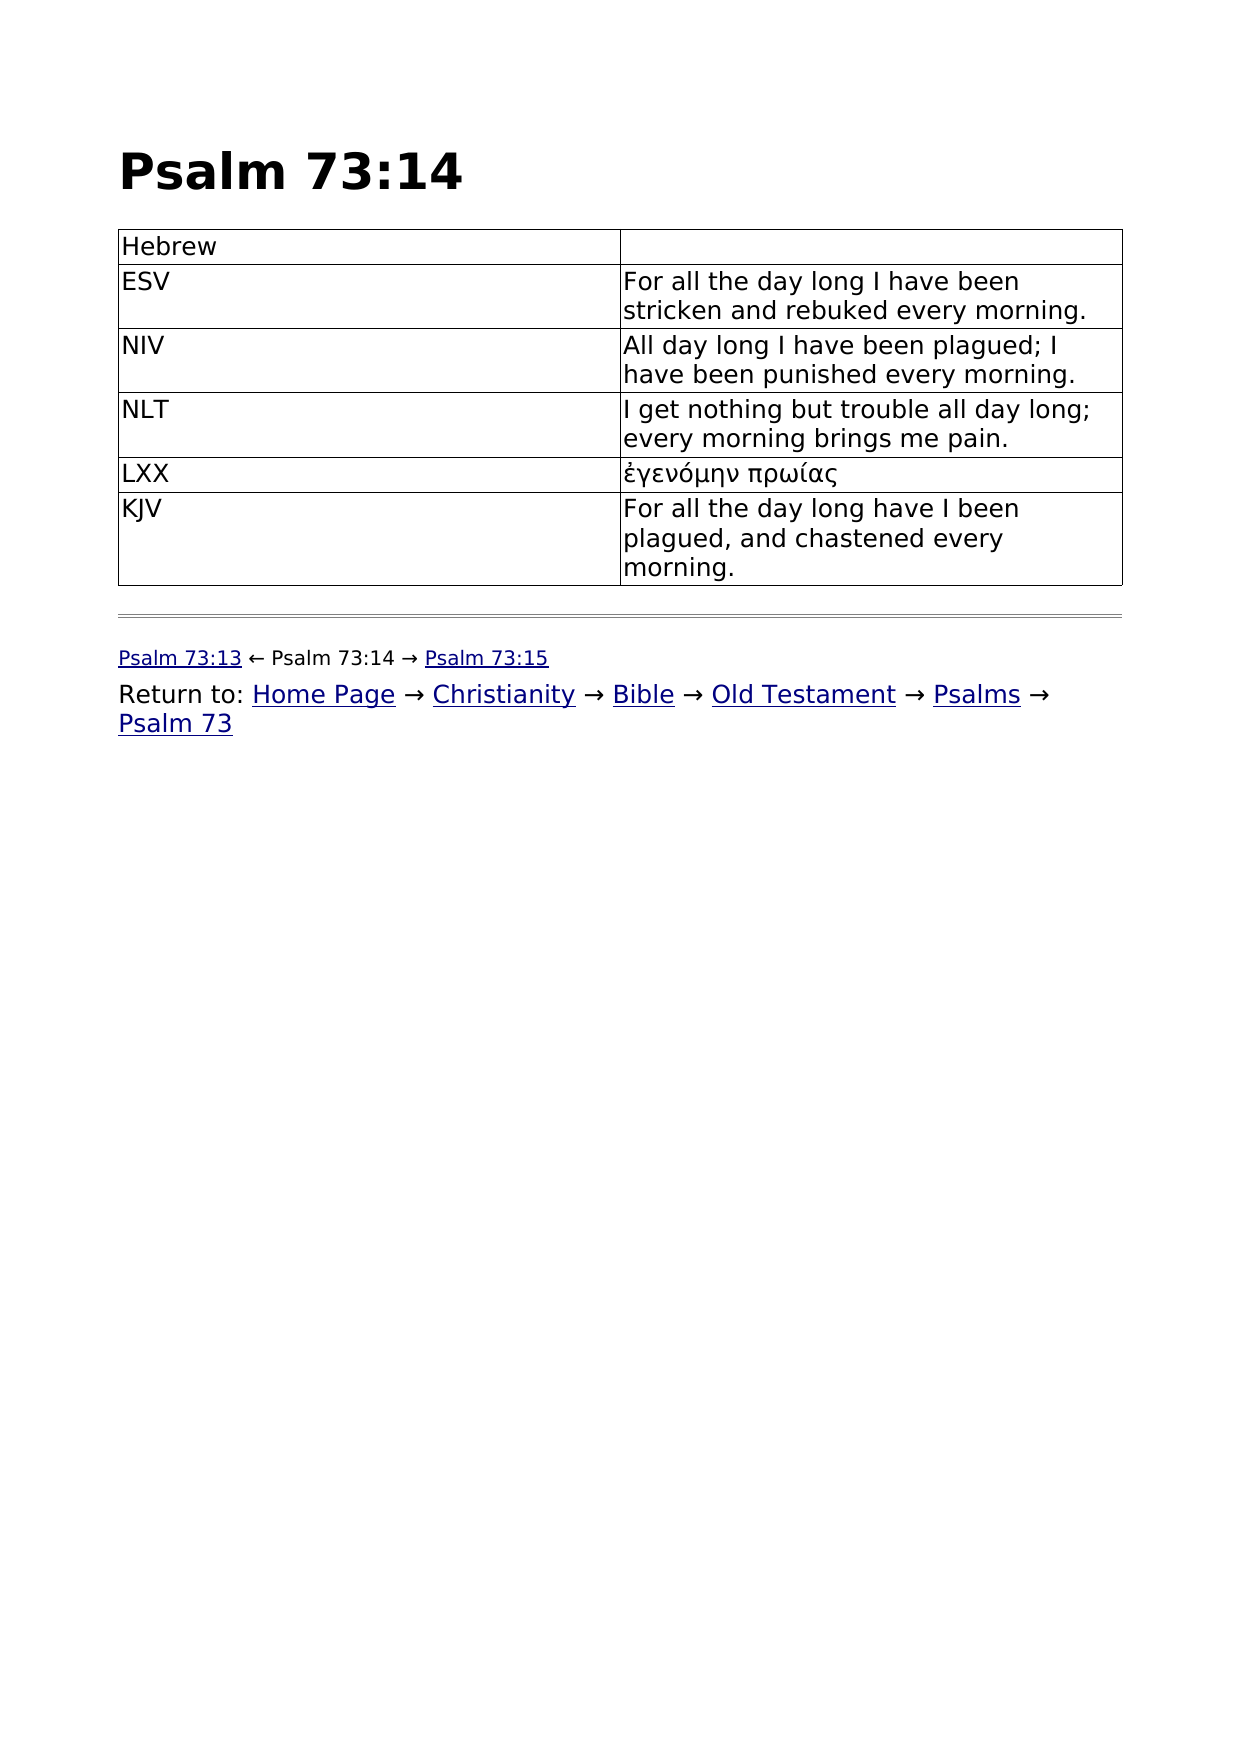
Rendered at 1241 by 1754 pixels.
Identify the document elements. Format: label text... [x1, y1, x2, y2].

table_header [621, 230, 1122, 264]
table_cell For all the day long have I been plagued, and chastened every morning. [621, 493, 1122, 585]
text Return to: Home Page → Christianity → Bible → Old Testament → Psalms → Psalm 73 [118, 680, 1122, 739]
table_cell For all the day long I have been stricken and rebuked every morning. [621, 265, 1122, 328]
text Psalm 73:13 ← Psalm 73:14 → Psalm 73:15 [118, 646, 1122, 680]
table_cell NIV [119, 329, 620, 392]
table_cell KJV [119, 493, 620, 585]
table_cell LXX [119, 458, 620, 492]
subtitle Psalm 73:14 [118, 143, 1122, 201]
table_cell All day long I have been plagued; I have been punished every morning. [621, 329, 1122, 392]
table_cell I get nothing but trouble all day long; every morning brings me pain. [621, 393, 1122, 457]
table_cell NLT [119, 393, 620, 457]
table_header Hebrew [119, 230, 620, 264]
table_cell ESV [119, 265, 620, 328]
table_cell ἐγενόμην πρωίας [621, 458, 1122, 492]
